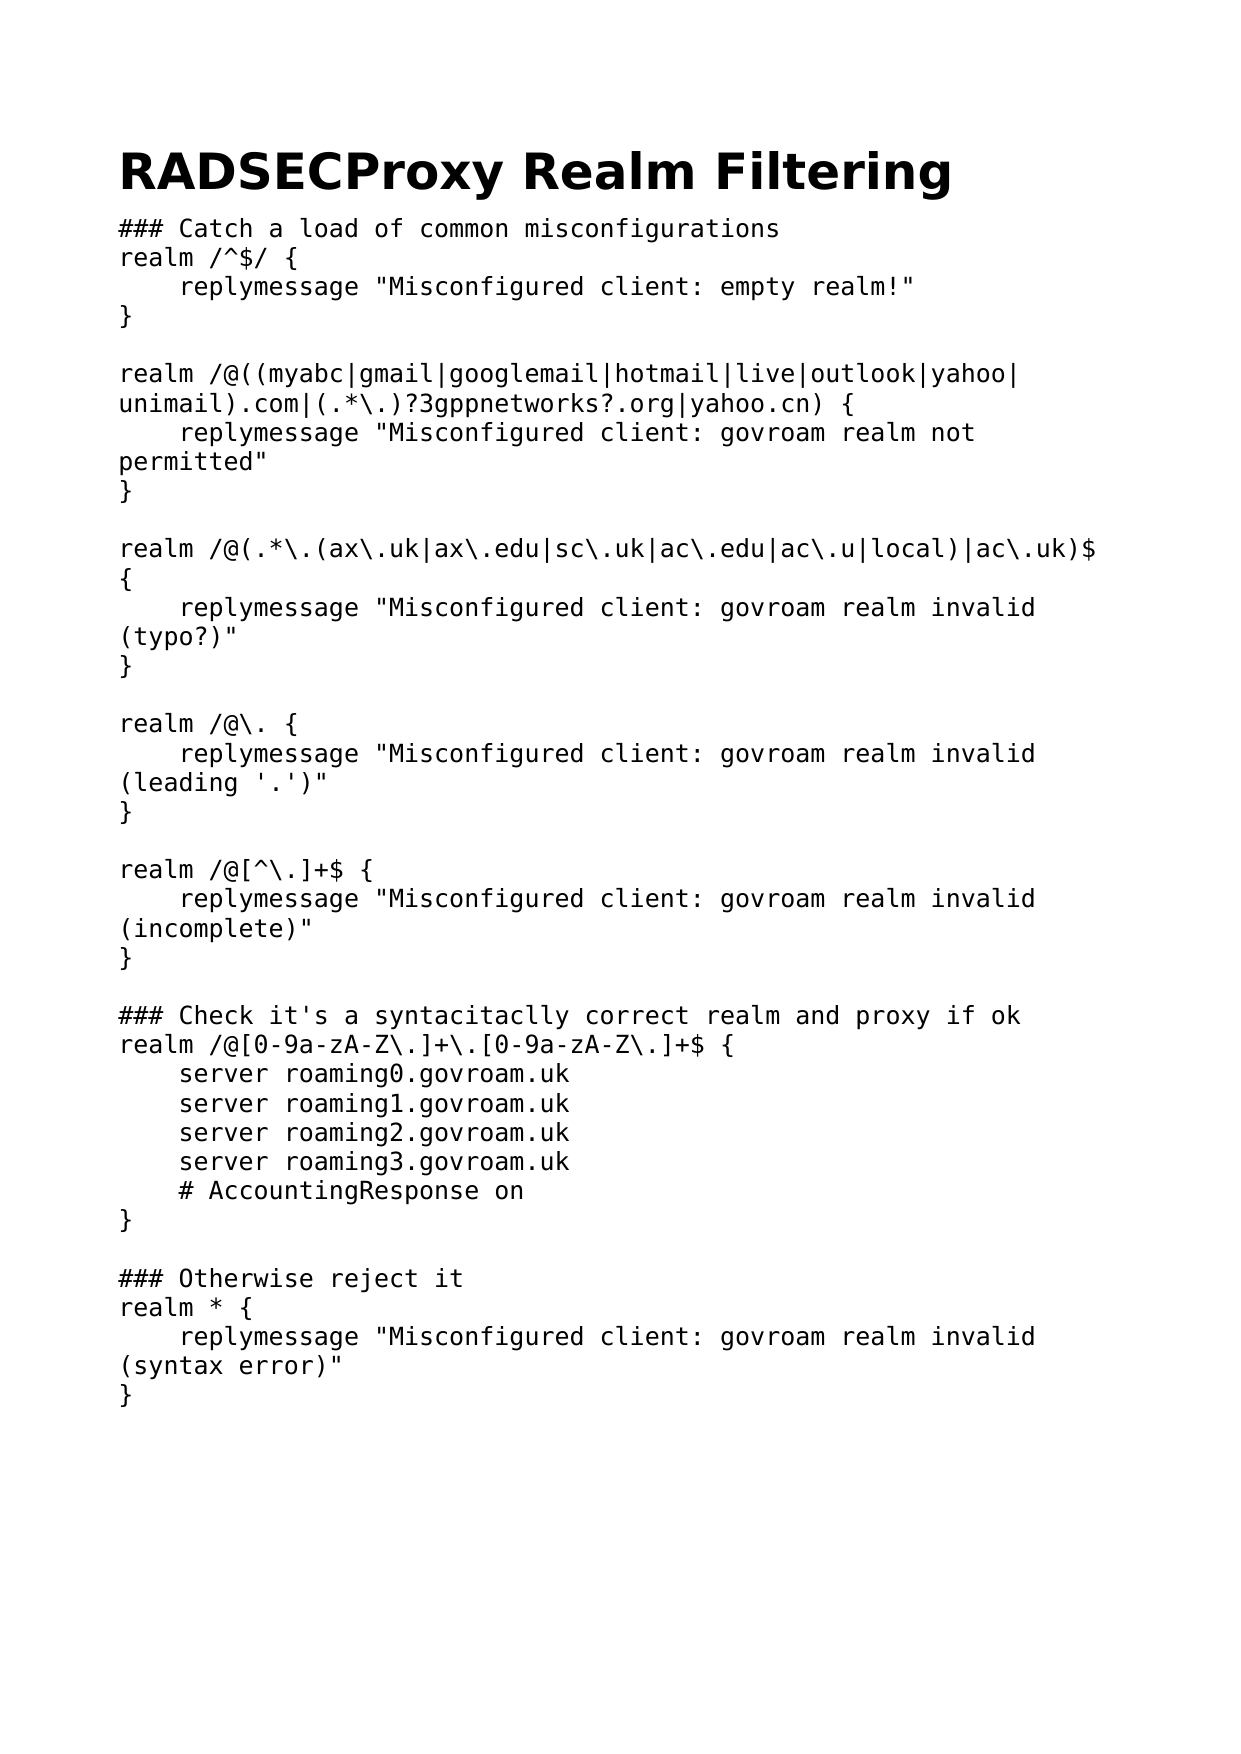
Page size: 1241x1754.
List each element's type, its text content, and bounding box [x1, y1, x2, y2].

text ### Catch a load of common misconfigurations realm /^$/ { replymessage "Misconfigured client: empty realm!" } realm /@((myabc|gmail|googlemail|hotmail|live|outlook|yahoo|unimail).com|(.*\.)?3gppnetworks?.org|yahoo.cn) { replymessage "Misconfigured client: govroam realm not permitted" } realm /@(.*\.(ax\.uk|ax\.edu|sc\.uk|ac\.edu|ac\.u|local)|ac\.uk)$ { replymessage "Misconfigured client: govroam realm invalid (typo?)" } realm /@\. { replymessage "Misconfigured client: govroam realm invalid (leading '.')" } realm /@[^\.]+$ { replymessage "Misconfigured client: govroam realm invalid (incomplete)" } ### Check it's a syntacitaclly correct realm and proxy if ok realm /@[0-9a-zA-Z\.]+\.[0-9a-zA-Z\.]+$ { server roaming0.govroam.uk server roaming1.govroam.uk server roaming2.govroam.uk server roaming3.govroam.uk # AccountingResponse on } ### Otherwise reject it realm * { replymessage "Misconfigured client: govroam realm invalid (syntax error)" } [118, 214, 1122, 1439]
subtitle RADSECProxy Realm Filtering [118, 143, 1122, 201]
